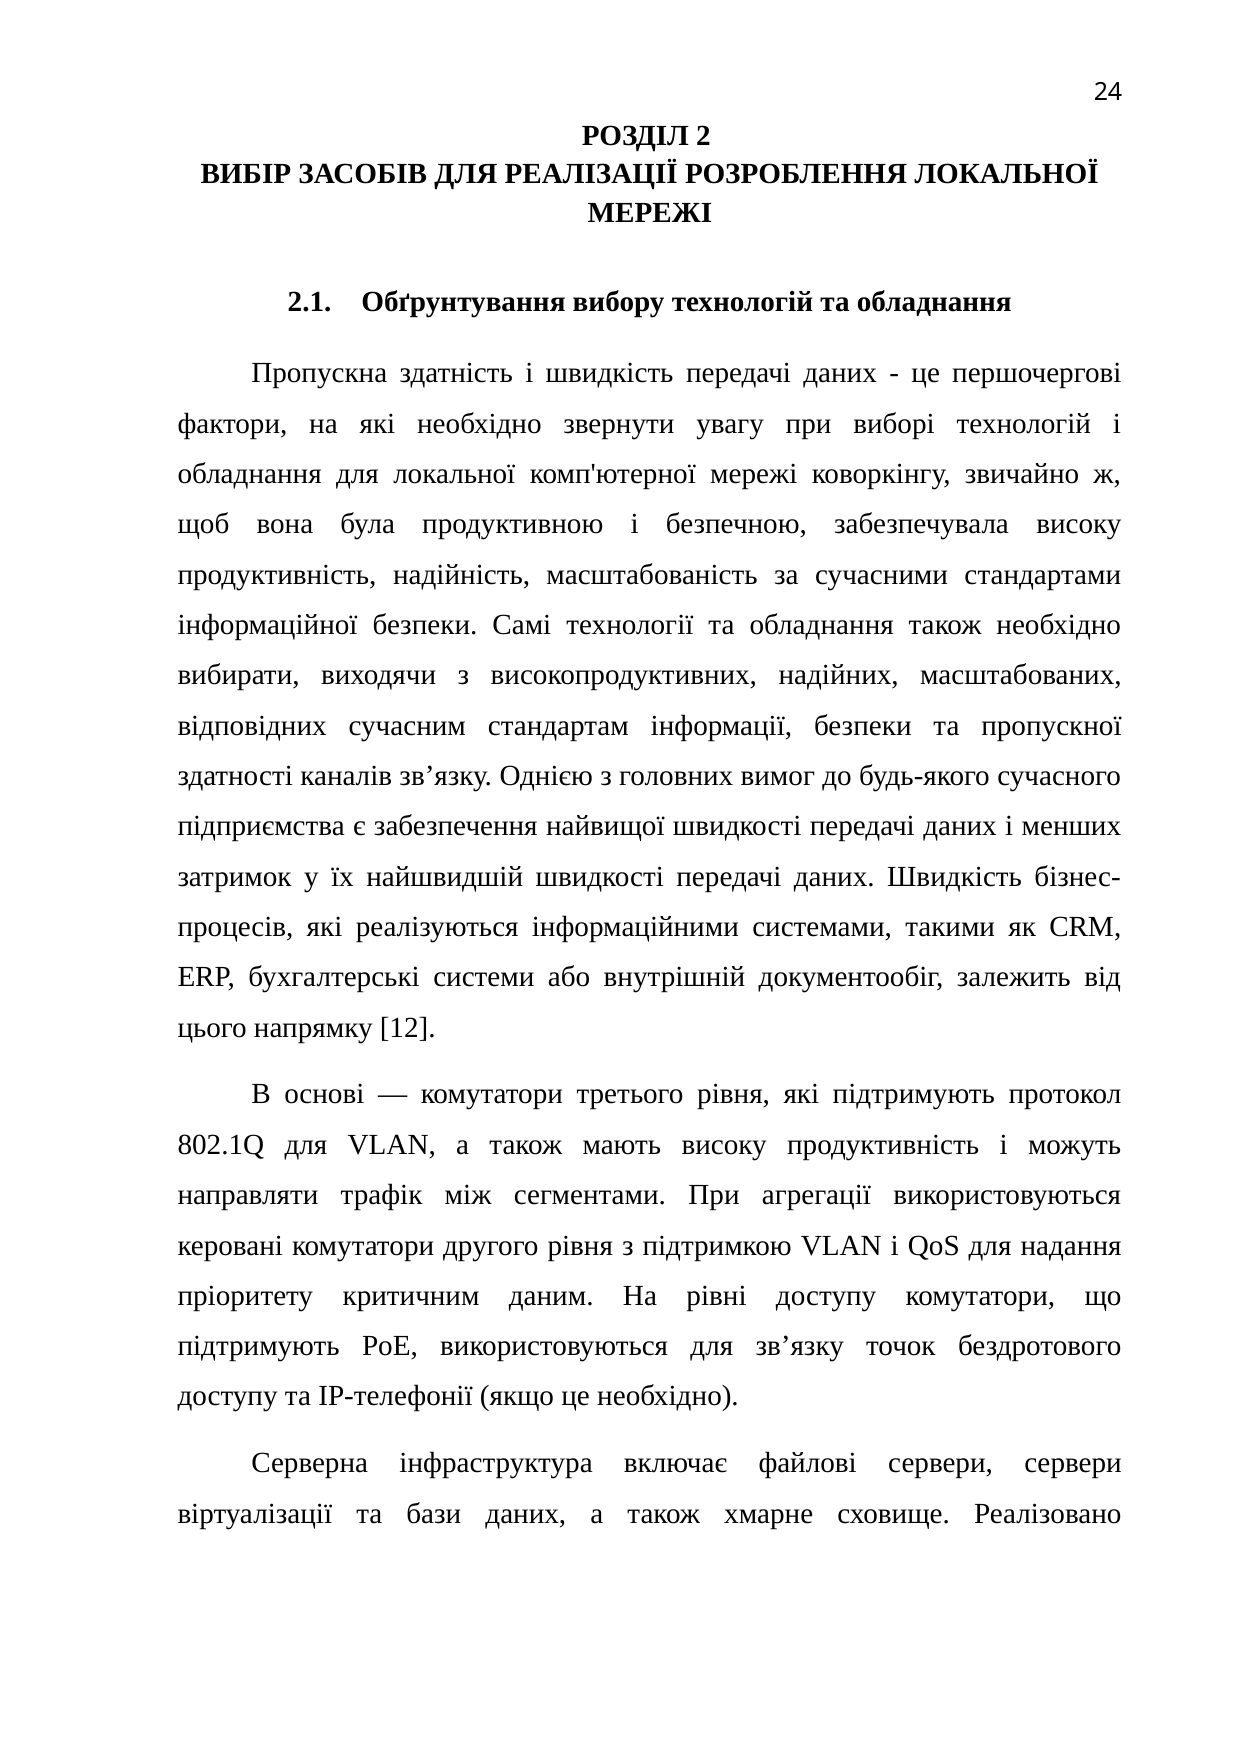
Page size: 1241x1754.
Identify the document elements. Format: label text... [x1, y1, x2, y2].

text Серверна інфраструктура включає файлові сервери, сервери віртуалізації та бази даних, а також хмарне сховище. Реалізовано [177, 1446, 1122, 1529]
text Пропускна здатність і швидкість передачі даних - це першочергові фактори, на які необхідно звернути увагу при виборі технологій і обладнання для локальної комп'ютерної мережі коворкінгу, звичайно ж, щоб вона була продуктивною і безпечною, забезпечувала високу продуктивність, надійність, масштабованість за сучасними стандартами інформаційної безпеки. Самі технології та обладнання також необхідно вибирати, виходячи з високопродуктивних, надійних, масштабованих, відповідних сучасним стандартам інформації, безпеки та пропускної здатності каналів зв’язку. Однією з головних вимог до будь-якого сучасного підприємства є забезпечення найвищої швидкості передачі даних і менших затримок у їх найшвидшій швидкості передачі даних. Швидкість бізнес-процесів, які реалізуються інформаційними системами, такими як CRM, ERP, бухгалтерські системи або внутрішній документообіг, залежить від цього напрямку [12]. [177, 356, 1122, 1043]
subtitle РОЗДІЛ 2 ВИБІР ЗАСОБІВ ДЛЯ РЕАЛІЗАЦІЇ РОЗРОБЛЕННЯ ЛОКАЛЬНОЇ МЕРЕЖІ [177, 118, 1122, 229]
text В основі — комутатори третього рівня, які підтримують протокол 802.1Q для VLAN, а також мають високу продуктивність і можуть направляти трафік між сегментами. При агрегації використовуються керовані комутатори другого рівня з підтримкою VLAN і QoS для надання пріоритету критичним даним. На рівні доступу комутатори, що підтримують PoE, використовуються для зв’язку точок бездротового доступу та IP-телефонії (якщо це необхідно). [177, 1077, 1122, 1412]
subtitle 2.1. Обґрунтування вибору технологій та обладнання [177, 284, 1122, 317]
